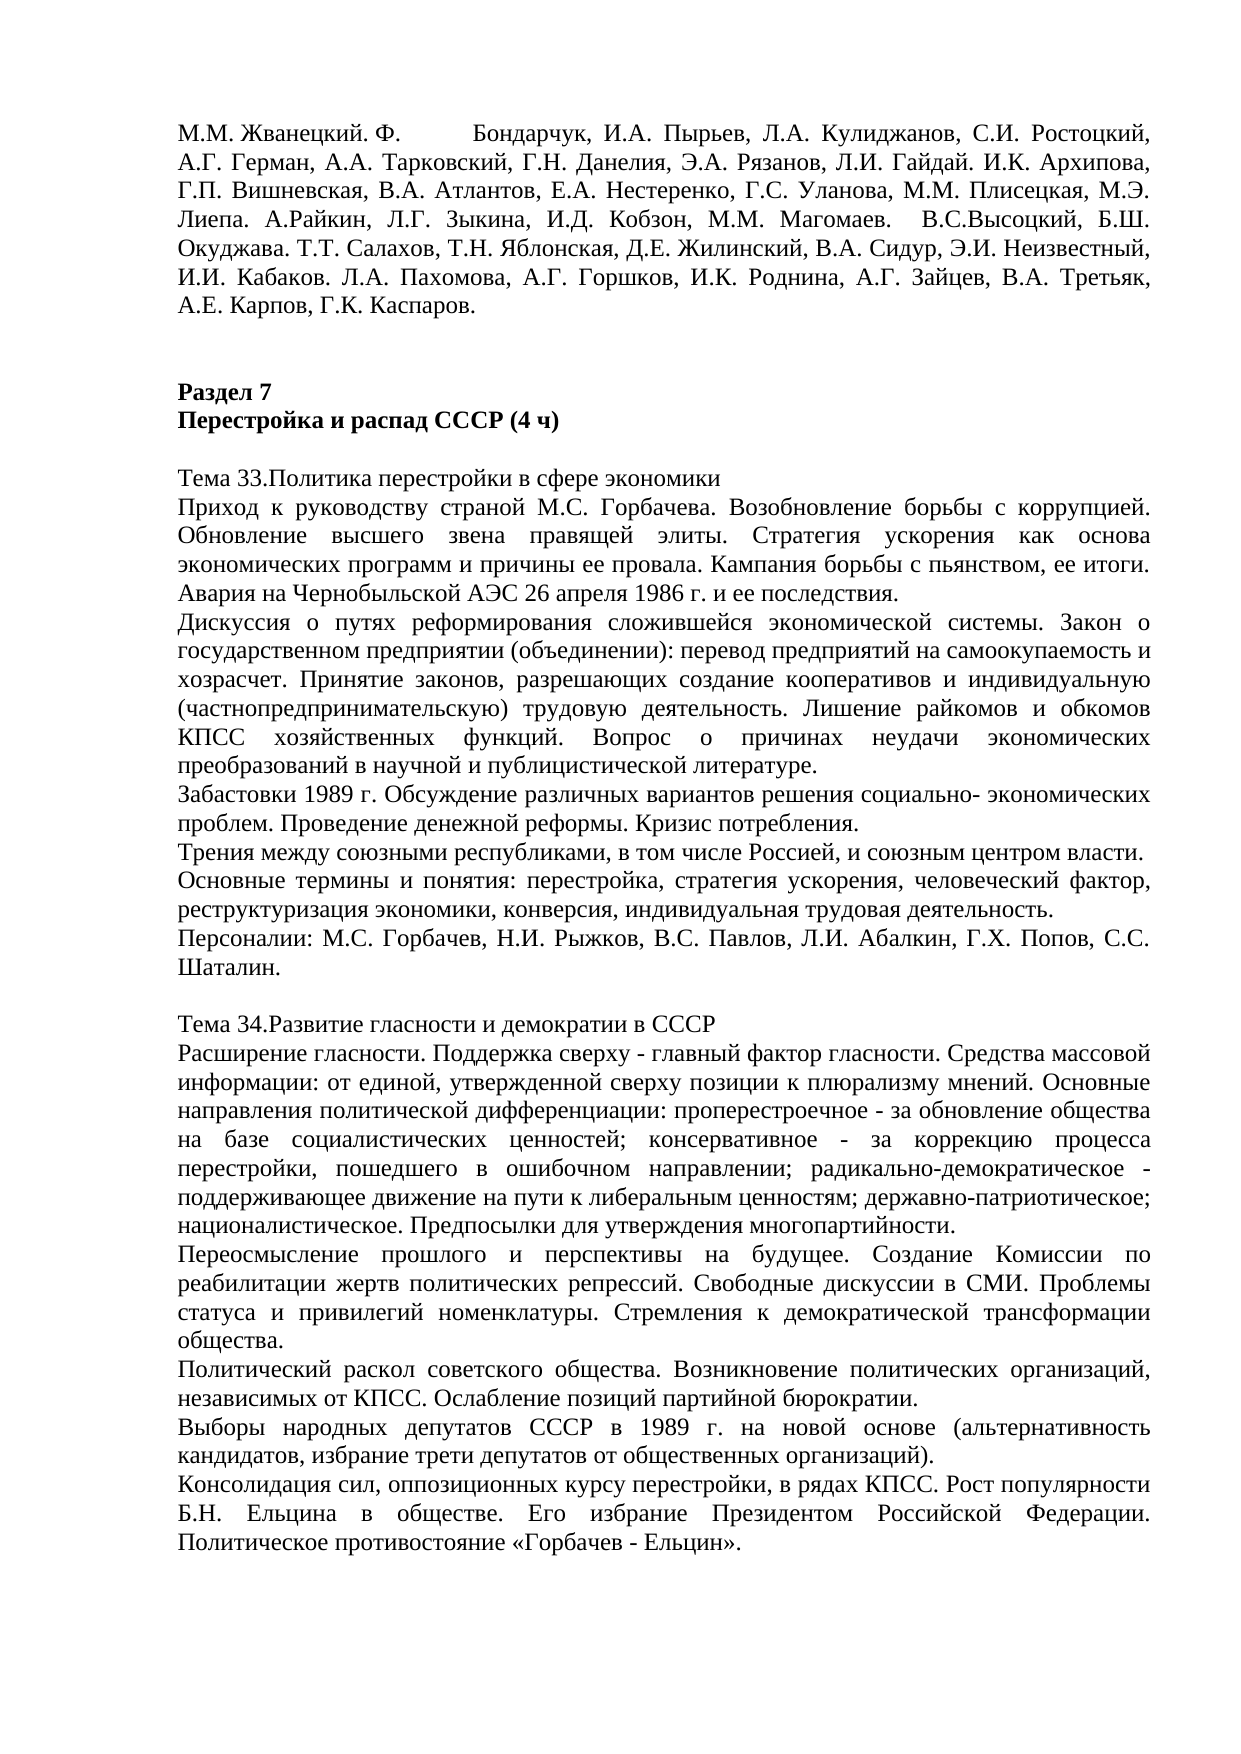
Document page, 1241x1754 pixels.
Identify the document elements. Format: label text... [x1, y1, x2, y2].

text Тема 34.Развитие гласности и демократии в СССР [177, 1009, 1152, 1038]
text Перестройка и распад СССР (4 ч) [177, 406, 1152, 434]
text Политический раскол советского общества. Возникновение политических организаций, независимых от КПСС. Ослабление позиций партийной бюрократии. [177, 1354, 1152, 1412]
text Персоналии: М.С. Горбачев, Н.И. Рыжков, B.C. Павлов, Л.И. Абалкин, Г.Х. Попов, С.С. Шаталин. [177, 923, 1152, 981]
text Консолидация сил, оппозиционных курсу перестройки, в рядах КПСС. Рост популярности Б.Н. Ельцина в обществе. Его избрание Президентом Российской Федерации. Политическое противостояние «Горбачев - Ельцин». [177, 1469, 1152, 1556]
text Выборы народных депутатов СССР в 1989 г. на новой основе (альтернативность кандидатов, избрание трети депутатов от общественных организаций). [177, 1412, 1152, 1469]
text Дискуссия о путях реформирования сложившейся экономической системы. Закон о государственном предприятии (объединении): перевод предприятий на самоокупаемость и хозрасчет. Принятие законов, разрешающих создание кооперативов и индивидуальную (частнопредпринимательскую) трудовую деятельность. Лишение райкомов и обкомов КПСС хозяйственных функций. Вопрос о причинах неудачи экономических преобразований в научной и публицистической литературе. [177, 607, 1152, 779]
text Переосмысление прошлого и перспективы на будущее. Создание Комиссии по реабилитации жертв политических репрессий. Свободные дискуссии в СМИ. Проблемы статуса и привилегий номенклатуры. Стремления к демократической трансформации общества. [177, 1239, 1152, 1354]
text Забастовки 1989 г. Обсуждение различных вариантов решения социально- экономических проблем. Проведение денежной реформы. Кризис потребления. [177, 779, 1152, 837]
text Трения между союзными республиками, в том числе Россией, и союзным центром власти. [177, 837, 1152, 866]
text Тема 33.Политика перестройки в сфере экономики [177, 463, 1152, 492]
text Раздел 7 [177, 377, 1152, 406]
text Расширение гласности. Поддержка сверху - главный фактор гласности. Средства массовой информации: от единой, утвержденной сверху позиции к плюрализму мнений. Основные направления политической дифференциации: проперестроечное - за обновление общества на базе социалистических ценностей; консервативное - за коррекцию процесса перестройки, пошедшего в ошибочном направлении; радикально-демократическое - поддерживающее движение на пути к либеральным ценностям; державно-патриотическое; националистическое. Предпосылки для утверждения многопартийности. [177, 1038, 1152, 1239]
text М.М. Жванецкий. Ф. Бондарчук, И.А. Пырьев, Л.А. Кулиджанов, С.И. Ростоцкий, А.Г. Герман, А.А. Тарковский, Г.Н. Данелия, Э.А. Рязанов, Л.И. Гайдай. И.К. Архипова, Г.П. Вишневская, В.А. Атлантов, Е.А. Нестеренко, Г.С. Уланова, М.М. Плисецкая, М.Э. Лиепа. А.Райкин, Л.Г. Зыкина, И.Д. Кобзон, М.М. Магомаев. В.C.Высоцкий, Б.Ш. Окуджава. Т.Т. Салахов, Т.Н. Яблонская, Д.Е. Жилинский, В.А. Сидур, Э.И. Неизвестный, И.И. Кабаков. Л.А. Пахомова, А.Г. Горшков, И.К. Роднина, А.Г. Зайцев, В.А. Третьяк, А.Е. Карпов, Г.К. Каспаров. [177, 118, 1152, 319]
text Приход к руководству страной М.С. Горбачева. Возобновление борьбы с коррупцией. Обновление высшего звена правящей элиты. Стратегия ускорения как основа экономических программ и причины ее провала. Кампания борьбы с пьянством, ее итоги. Авария на Чернобыльской АЭС 26 апреля 1986 г. и ее последствия. [177, 492, 1152, 607]
text Основные термины и понятия: перестройка, стратегия ускорения, человеческий фактор, реструктуризация экономики, конверсия, индивидуальная трудовая деятельность. [177, 866, 1152, 923]
